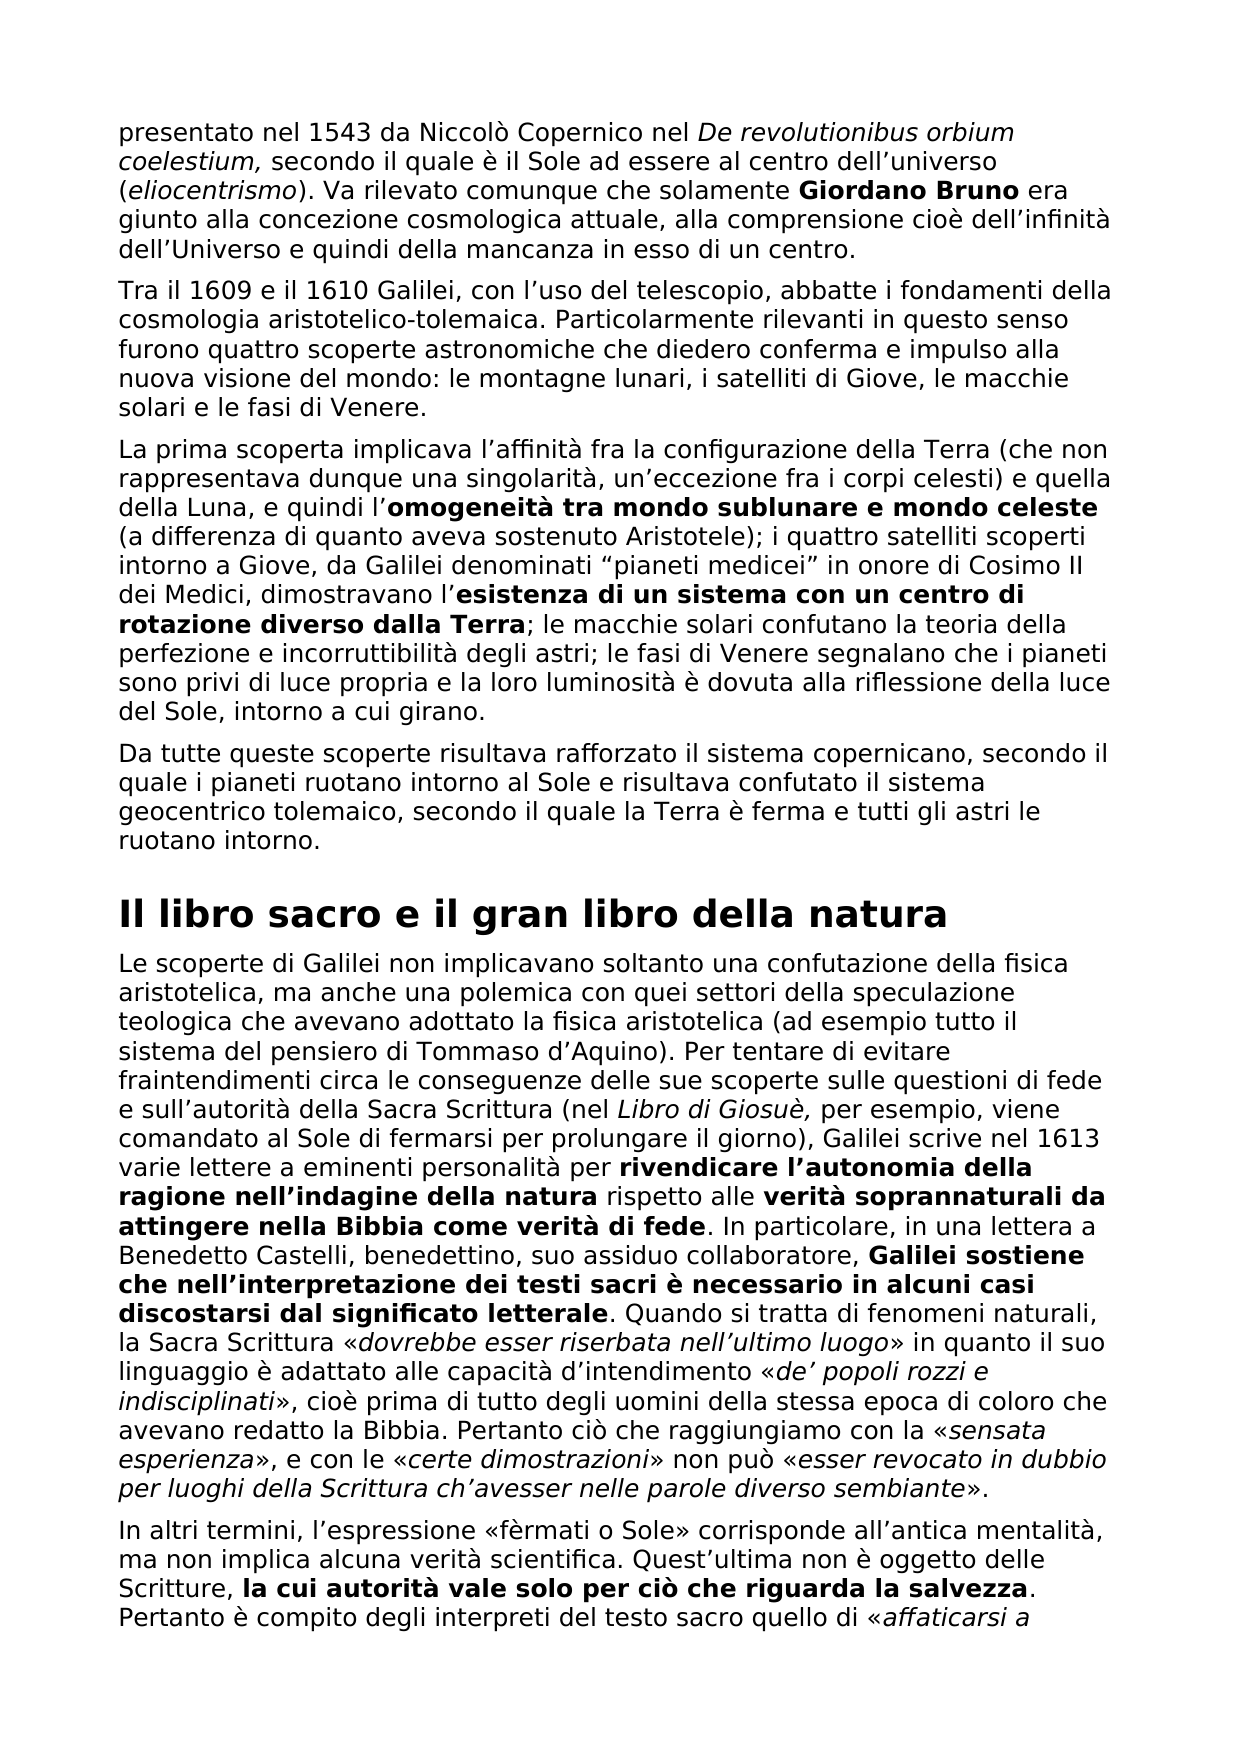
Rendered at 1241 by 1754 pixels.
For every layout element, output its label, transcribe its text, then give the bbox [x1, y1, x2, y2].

text Le scoperte di Galilei non implicavano soltanto una confutazione della fisica aristotelica, ma anche una polemica con quei settori della speculazione teologica che avevano adottato la fisica aristotelica (ad esempio tutto il sistema del pensiero di Tommaso d’Aquino). Per tentare di evitare fraintendimenti circa le conseguenze delle sue scoperte sulle questioni di fede e sull’autorità della Sacra Scrittura (nel Libro di Giosuè, per esempio, viene comandato al Sole di fermarsi per prolungare il giorno), Galilei scrive nel 1613 varie lettere a eminenti personalità per rivendicare l’autonomia della ragione nell’indagine della natura rispetto alle verità soprannaturali da attingere nella Bibbia come verità di fede. In particolare, in una lettera a Benedetto Castelli, benedettino, suo assiduo collaboratore, Galilei sostiene che nell’interpretazione dei testi sacri è necessario in alcuni casi discostarsi dal significato letterale. Quando si tratta di fenomeni naturali, la Sacra Scrittura «dovrebbe esser riserbata nell’ultimo luogo» in quanto il suo linguaggio è adattato alle capacità d’intendimento «de’ popoli rozzi e indisciplinati», cioè prima di tutto degli uomini della stessa epoca di coloro che avevano redatto la Bibbia. Pertanto ciò che raggiungiamo con la «sensata esperienza», e con le «certe dimostrazioni» non può «esser revocato in dubbio per luoghi della Scrittura ch’avesser nelle parole diverso sembiante». [118, 949, 1122, 1503]
text La prima scoperta implicava l’affinità fra la configurazione della Terra (che non rappresentava dunque una singolarità, un’eccezione fra i corpi celesti) e quella della Luna, e quindi l’omogeneità tra mondo sublunare e mondo celeste (a differenza di quanto aveva sostenuto Aristotele); i quattro satelliti scoperti intorno a Giove, da Galilei denominati “pianeti medicei” in onore di Cosimo II dei Medici, dimostravano l’esistenza di un sistema con un centro di rotazione diverso dalla Terra; le macchie solari confutano la teoria della perfezione e incorruttibilità degli astri; le fasi di Venere segnalano che i pianeti sono privi di luce propria e la loro luminosità è dovuta alla riflessione della luce del Sole, intorno a cui girano. [118, 435, 1122, 726]
text Da tutte queste scoperte risultava rafforzato il sistema copernicano, secondo il quale i pianeti ruotano intorno al Sole e risultava confutato il sistema geocentrico tolemaico, secondo il quale la Terra è ferma e tutti gli astri le ruotano intorno. [118, 739, 1122, 856]
text In altri termini, l’espressione «fèrmati o Sole» corrisponde all’antica mentalità, ma non implica alcuna verità scientifica. Quest’ultima non è oggetto delle Scritture, la cui autorità vale solo per ciò che riguarda la salvezza. Pertanto è compito degli interpreti del testo sacro quello di «affaticarsi a [118, 1516, 1122, 1633]
text Tra il 1609 e il 1610 Galilei, con l’uso del telescopio, abbatte i fondamenti della cosmologia aristotelico-tolemaica. Particolarmente rilevanti in questo senso furono quattro scoperte astronomiche che diedero conferma e impulso alla nuova visione del mondo: le montagne lunari, i satelliti di Giove, le macchie solari e le fasi di Venere. [118, 276, 1122, 422]
subtitle Il libro sacro e il gran libro della natura [118, 893, 1122, 937]
text presentato nel 1543 da Niccolò Copernico nel De revolutionibus orbium coelestium, secondo il quale è il Sole ad essere al centro dell’universo (eliocentrismo). Va rilevato comunque che solamente Giordano Bruno era giunto alla concezione cosmologica attuale, alla comprensione cioè dell’infinità dell’Universo e quindi della mancanza in esso di un centro. [118, 118, 1122, 264]
